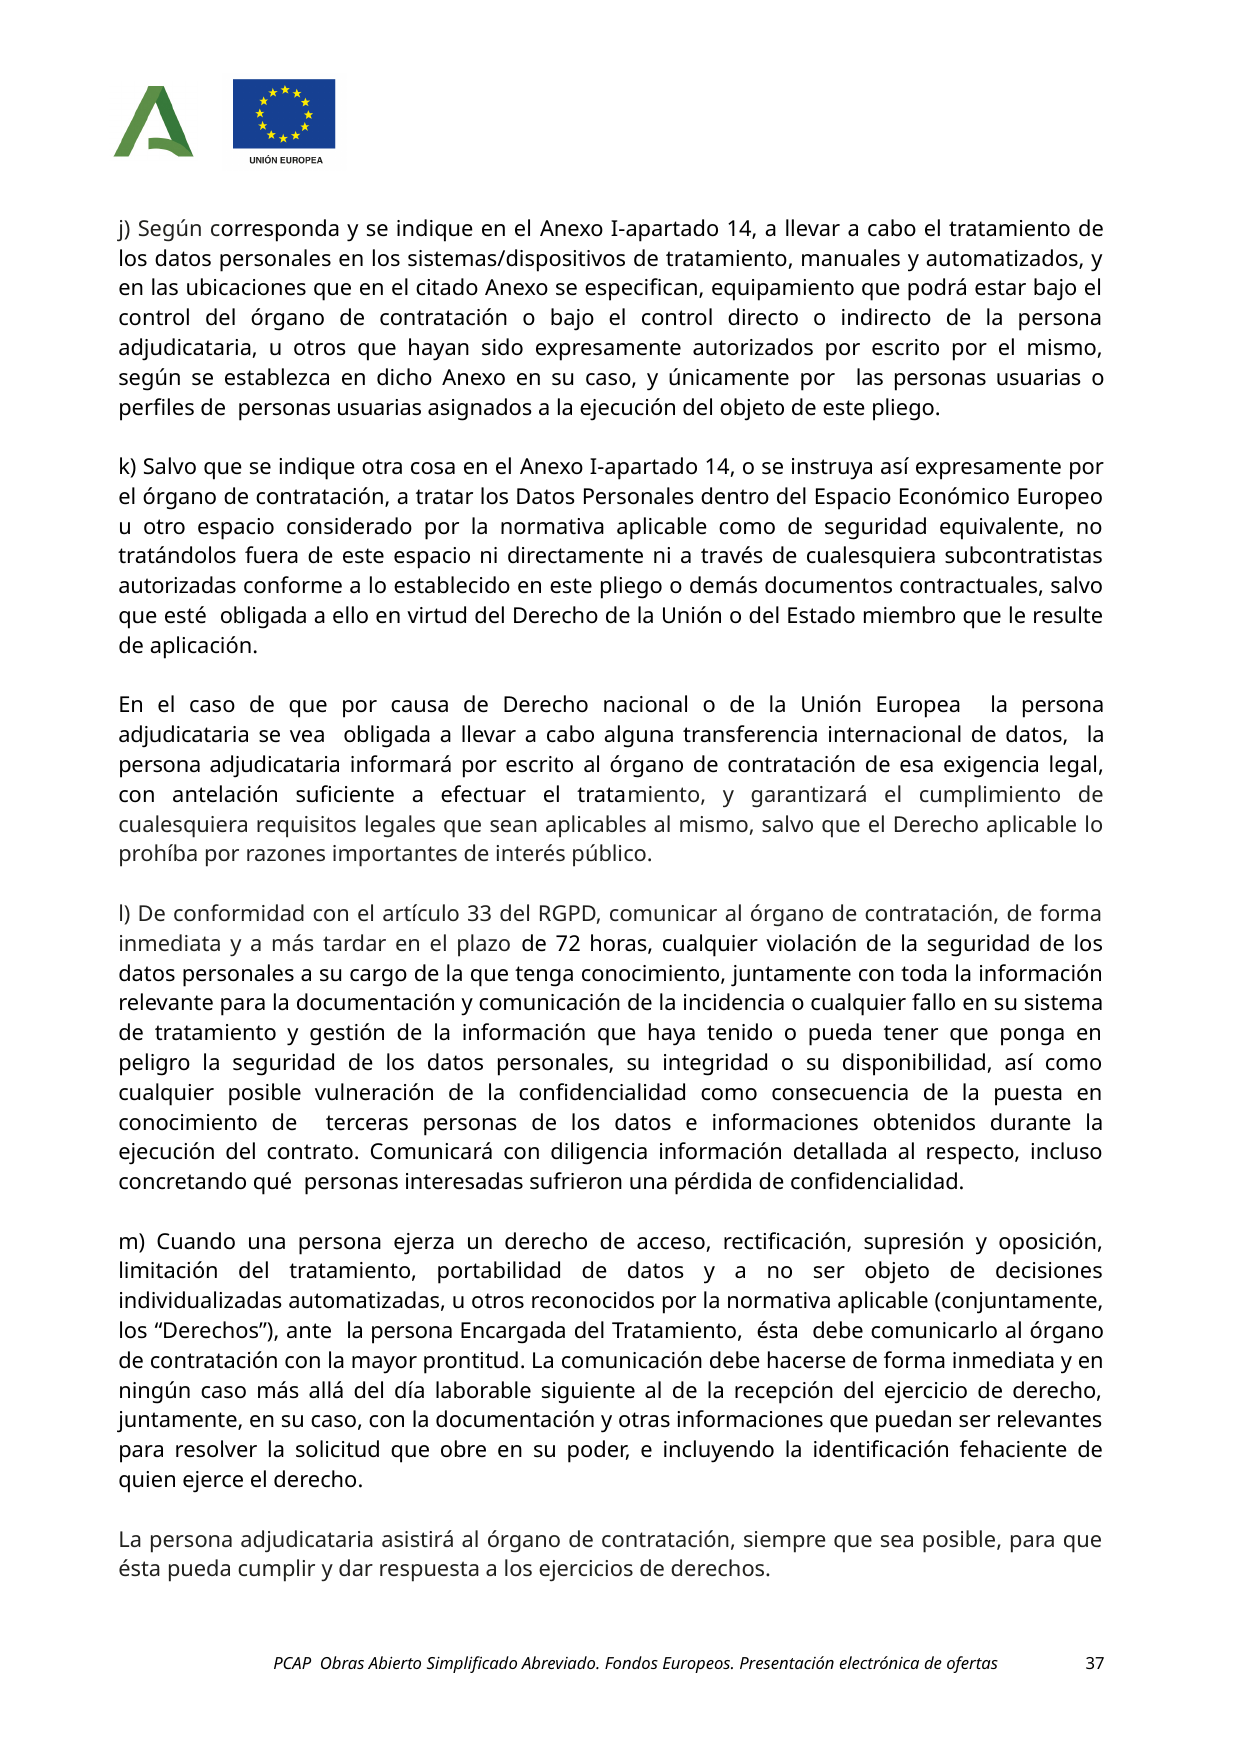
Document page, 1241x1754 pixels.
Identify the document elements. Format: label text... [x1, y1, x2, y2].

picture [109, 81, 198, 161]
text La persona adjudicataria asistirá al órgano de contratación, siempre que sea posible, para que ésta pueda cumplir y dar respuesta a los ejercicios de derechos. [118, 1523, 1104, 1583]
text En el caso de que por causa de Derecho nacional o de la Unión Europea la persona adjudicataria se vea obligada a llevar a cabo alguna transferencia internacional de datos, la persona adjudicataria informará por escrito al órgano de contratación de esa exigencia legal, con antelación suficiente a efectuar el tratamiento, y garantizará el cumplimiento de cualesquiera requisitos legales que sean aplicables al mismo, salvo que el Derecho aplicable lo prohíba por razones importantes de interés público. [118, 689, 1104, 868]
text l) De conformidad con el artículo 33 del RGPD, comunicar al órgano de contratación, de forma inmediata y a más tardar en el plazo de 72 horas, cualquier violación de la seguridad de los datos personales a su cargo de la que tenga conocimiento, juntamente con toda la información relevante para la documentación y comunicación de la incidencia o cualquier fallo en su sistema de tratamiento y gestión de la información que haya tenido o pueda tener que ponga en peligro la seguridad de los datos personales, su integridad o su disponibilidad, así como cualquier posible vulneración de la confidencialidad como consecuencia de la puesta en conocimiento de terceras personas de los datos e informaciones obtenidos durante la ejecución del contrato. Comunicará con diligencia información detallada al respecto, incluso concretando qué personas interesadas sufrieron una pérdida de confidencialidad. [118, 898, 1104, 1196]
text j) Según corresponda y se indique en el Anexo I-apartado 14, a llevar a cabo el tratamiento de los datos personales en los sistemas/dispositivos de tratamiento, manuales y automatizados, y en las ubicaciones que en el citado Anexo se especifican, equipamiento que podrá estar bajo el control del órgano de contratación o bajo el control directo o indirecto de la persona adjudicataria, u otros que hayan sido expresamente autorizados por escrito por el mismo, según se establezca en dicho Anexo en su caso, y únicamente por las personas usuarias o perfiles de personas usuarias asignados a la ejecución del objeto de este pliego. [118, 213, 1104, 421]
text m) Cuando una persona ejerza un derecho de acceso, rectificación, supresión y oposición, limitación del tratamiento, portabilidad de datos y a no ser objeto de decisiones individualizadas automatizadas, u otros reconocidos por la normativa aplicable (conjuntamente, los “Derechos”), ante la persona Encargada del Tratamiento, ésta debe comunicarlo al órgano de contratación con la mayor prontitud. La comunicación debe hacerse de forma inmediata y en ningún caso más allá del día laborable siguiente al de la recepción del ejercicio de derecho, juntamente, en su caso, con la documentación y otras informaciones que puedan ser relevantes para resolver la solicitud que obre en su poder, e incluyendo la identificación fehaciente de quien ejerce el derecho. [118, 1226, 1104, 1494]
text k) Salvo que se indique otra cosa en el Anexo I-apartado 14, o se instruya así expresamente por el órgano de contratación, a tratar los Datos Personales dentro del Espacio Económico Europeo u otro espacio considerado por la normativa aplicable como de seguridad equivalente, no tratándolos fuera de este espacio ni directamente ni a través de cualesquiera subcontratistas autorizadas conforme a lo establecido en este pliego o demás documentos contractuales, salvo que esté obligada a ello en virtud del Derecho de la Unión o del Estado miembro que le resulte de aplicación. [118, 451, 1104, 659]
picture [221, 73, 347, 171]
